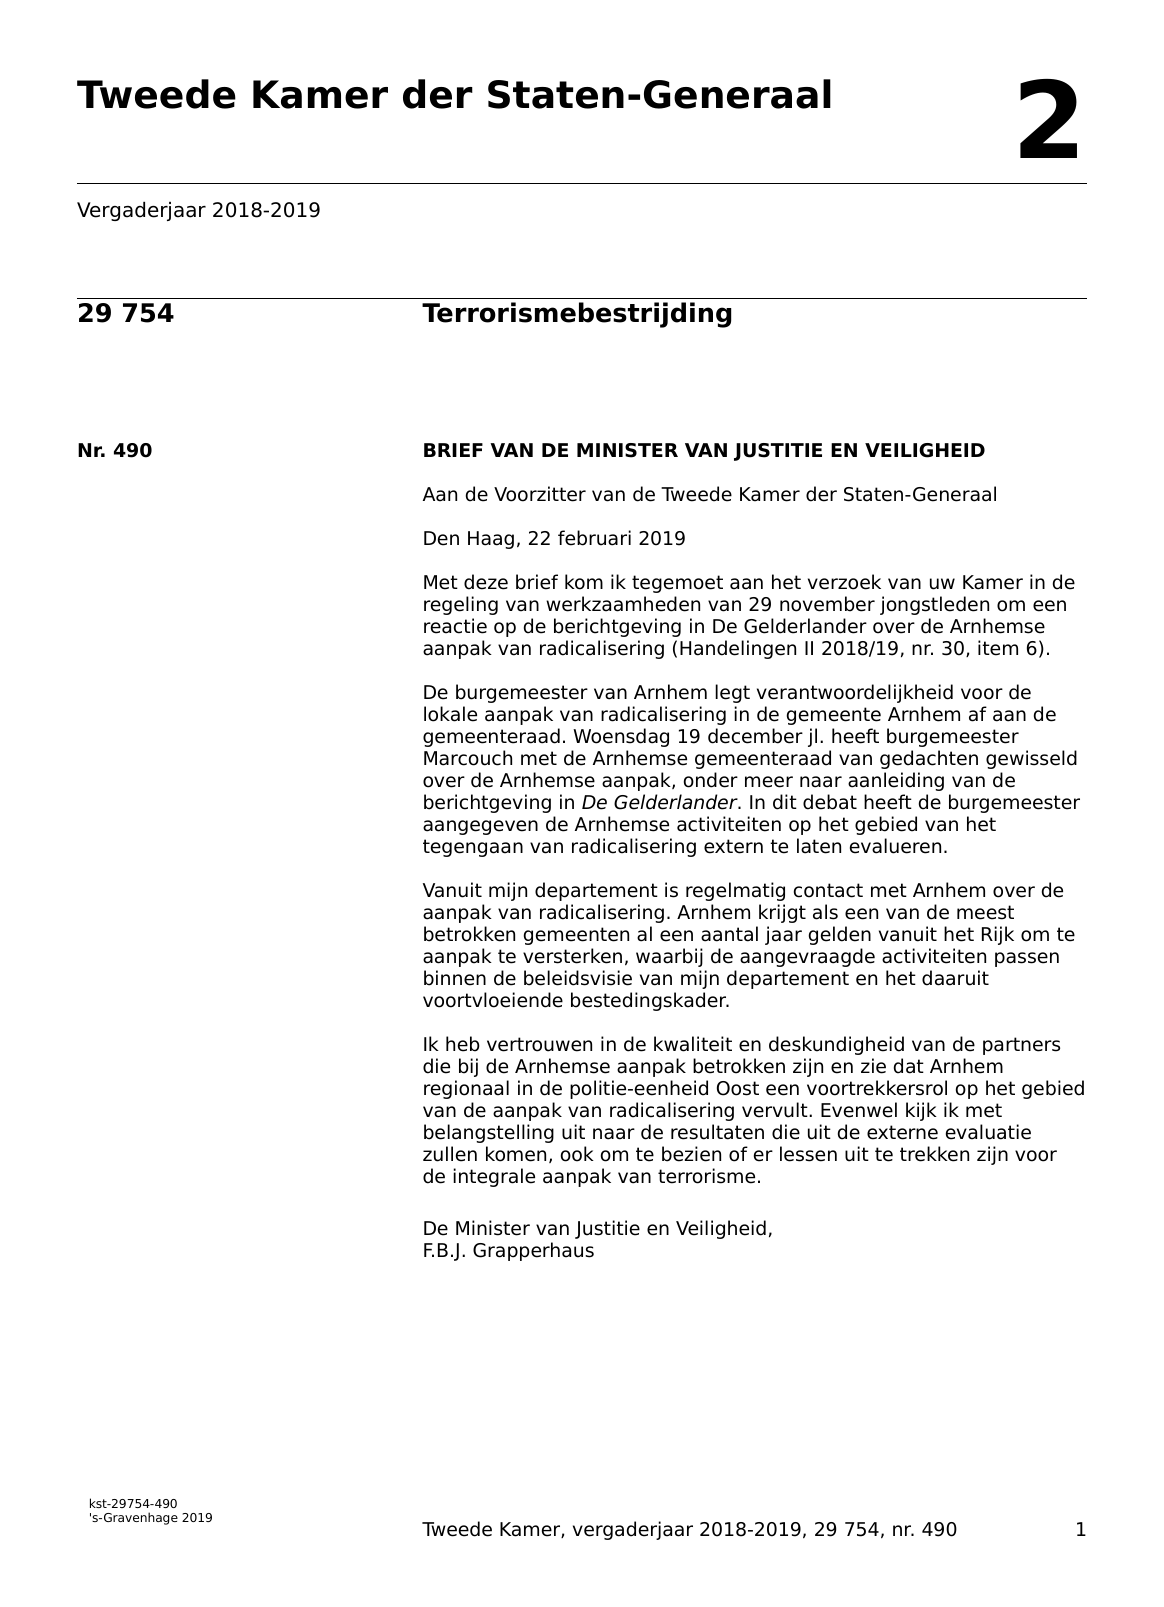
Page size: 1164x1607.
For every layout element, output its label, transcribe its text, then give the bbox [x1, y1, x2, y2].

table_header 2 [886, 59, 1087, 183]
text kst-29754-490 [88, 1497, 323, 1511]
text Met deze brief kom ik tegemoet aan het verzoek van uw Kamer in de regeling van werkzaamheden van 29 november jongstleden om een reactie op de berichtgeving in De Gelderlander over de Arnhemse aanpak van radicalisering (Handelingen II 2018/19, nr. 30, item 6). [422, 572, 1087, 660]
table_cell Vergaderjaar 2018-2019 [77, 184, 1087, 298]
subtitle 29 754 Terrorismebestrijding [77, 299, 1087, 329]
text Aan de Voorzitter van de Tweede Kamer der Staten-Generaal [422, 484, 1087, 506]
text 's-Gravenhage 2019 [88, 1511, 323, 1525]
table_header Tweede Kamer der Staten-Generaal [77, 59, 886, 183]
text De Minister van Justitie en Veiligheid, F.B.J. Grapperhaus [422, 1218, 1087, 1262]
subtitle Nr. 490 BRIEF VAN DE MINISTER VAN JUSTITIE EN VEILIGHEID [77, 440, 1087, 462]
text De burgemeester van Arnhem legt verantwoordelijkheid voor de lokale aanpak van radicalisering in de gemeente Arnhem af aan de gemeenteraad. Woensdag 19 december jl. heeft burgemeester Marcouch met de Arnhemse gemeenteraad van gedachten gewisseld over de Arnhemse aanpak, onder meer naar aanleiding van de berichtgeving in De Gelderlander. In dit debat heeft de burgemeester aangegeven de Arnhemse activiteiten op het gebied van het tegengaan van radicalisering extern te laten evalueren. [422, 682, 1087, 858]
text Vanuit mijn departement is regelmatig contact met Arnhem over de aanpak van radicalisering. Arnhem krijgt als een van de meest betrokken gemeenten al een aantal jaar gelden vanuit het Rijk om te aanpak te versterken, waarbij de aangevraagde activiteiten passen binnen de beleidsvisie van mijn departement en het daaruit voortvloeiende bestedingskader. [422, 880, 1087, 1012]
text Ik heb vertrouwen in de kwaliteit en deskundigheid van de partners die bij de Arnhemse aanpak betrokken zijn en zie dat Arnhem regionaal in de politie-eenheid Oost een voortrekkersrol op het gebied van de aanpak van radicalisering vervult. Evenwel kijk ik met belangstelling uit naar de resultaten die uit de externe evaluatie zullen komen, ook om te bezien of er lessen uit te trekken zijn voor de integrale aanpak van terrorisme. [422, 1034, 1087, 1188]
text Den Haag, 22 februari 2019 [422, 528, 1087, 550]
